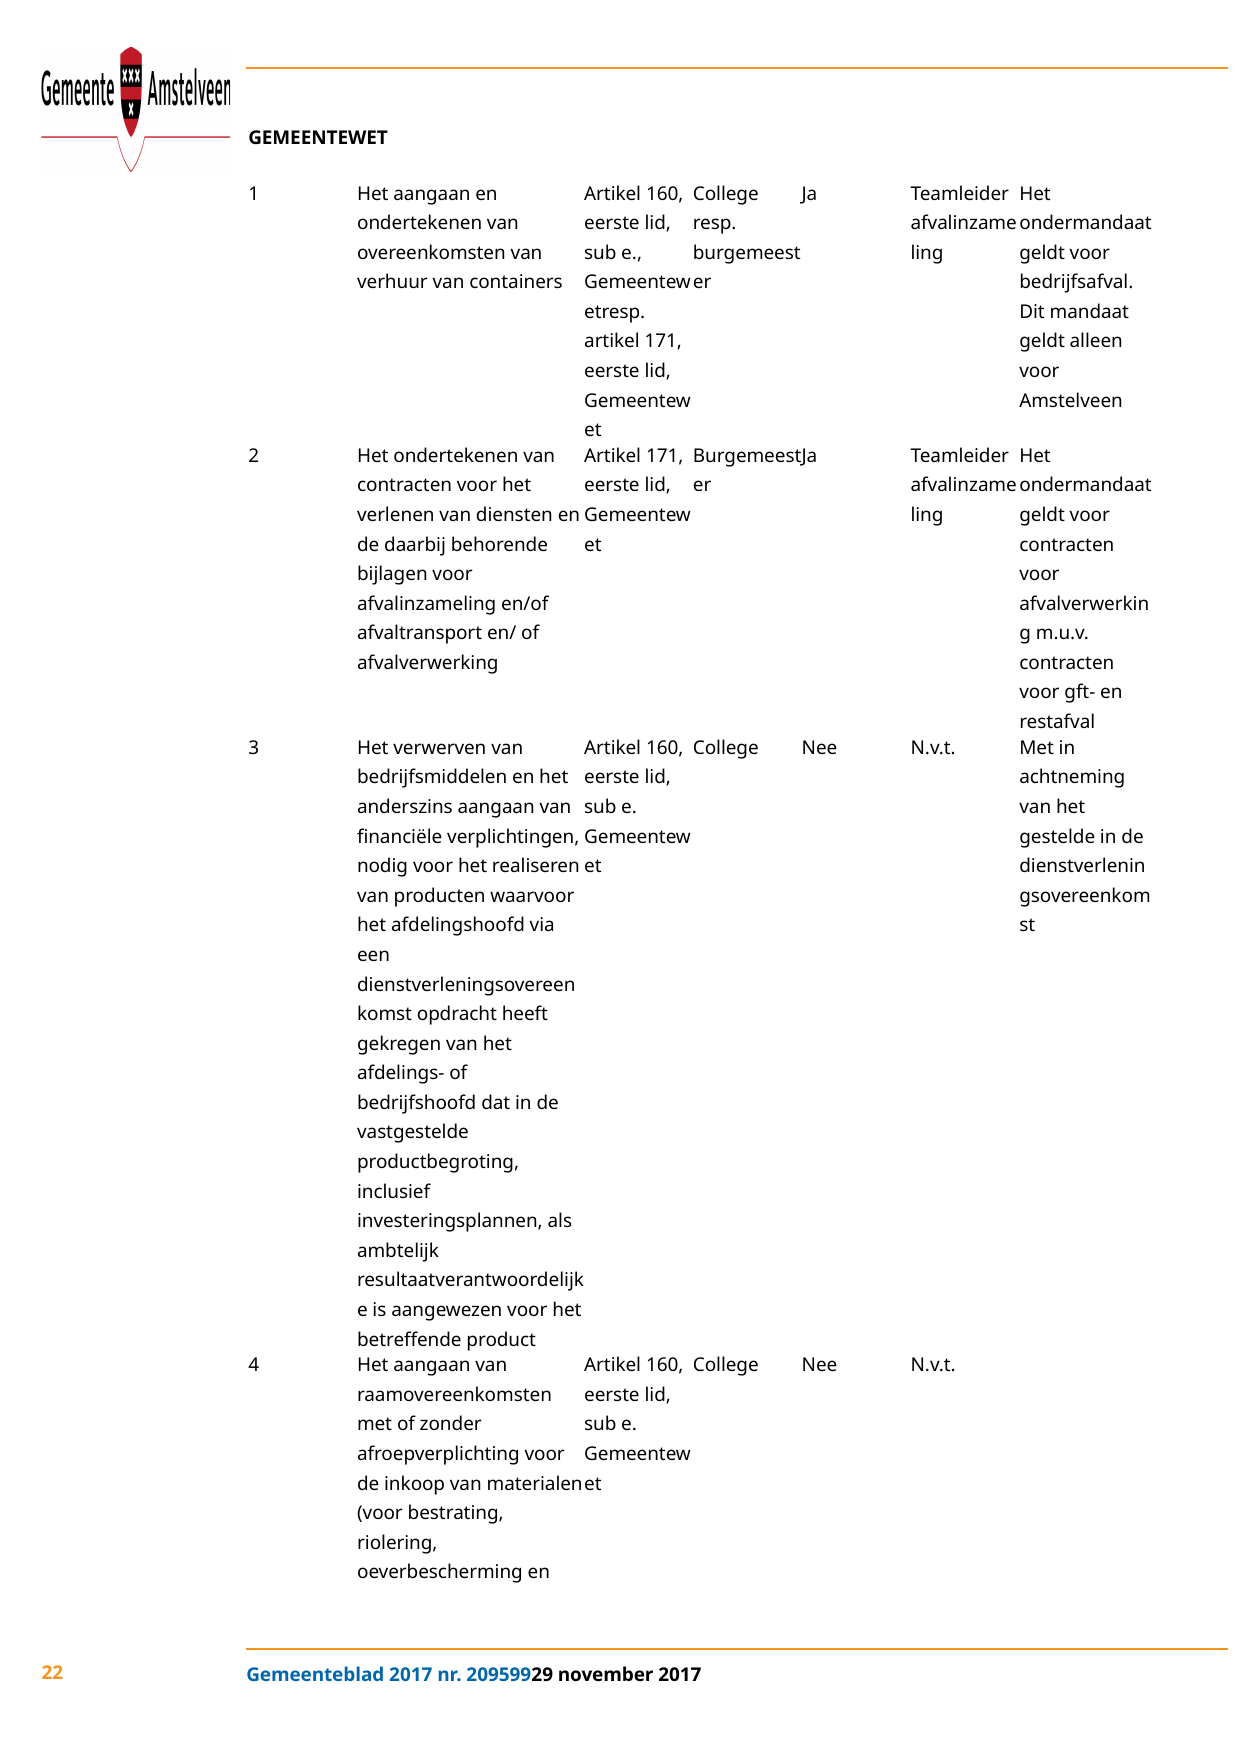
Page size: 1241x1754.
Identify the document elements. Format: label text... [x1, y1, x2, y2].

table_cell Nee [801, 1351, 910, 1584]
table_cell Artikel 160, eerste lid, sub e. Gemeentewet [584, 734, 693, 1351]
table_cell Teamleider afvalinzameling [910, 180, 1019, 442]
table_cell 3 [248, 734, 357, 1351]
table_cell Met in achtneming van het gestelde in de dienstverleningsovereenkomst [1019, 734, 1152, 1351]
table_cell Teamleider afvalinzameling [910, 442, 1019, 734]
table_cell Het aangaan en ondertekenen van overeenkomsten van verhuur van containers [357, 180, 584, 442]
table_cell Ja [801, 180, 910, 442]
picture [41, 47, 231, 172]
table_cell Het ondermandaat geldt voor bedrijfsafval. Dit mandaat geldt alleen voor Amstelveen [1019, 180, 1152, 442]
table_cell Het aangaan van raamovereenkomsten met of zonder afroepverplichting voor de inkoop van materialen (voor bestrating, riolering, oeverbescherming en [357, 1351, 584, 1584]
table_cell [1019, 1351, 1152, 1584]
table_cell Ja [801, 442, 910, 734]
table_cell N.v.t. [910, 1351, 1019, 1584]
table_cell Nee [801, 734, 910, 1351]
table_cell College [693, 1351, 801, 1584]
table_cell 4 [248, 1351, 357, 1584]
table_cell Artikel 160, eerste lid, sub e. Gemeentewet [584, 1351, 693, 1584]
table_cell Burgemeester [693, 442, 801, 734]
table_cell 2 [248, 442, 357, 734]
table_cell Artikel 160, eerste lid, sub e., Gemeentewetresp. artikel 171, eerste lid, Gemeentewet [584, 180, 693, 442]
table_cell College [693, 734, 801, 1351]
table_cell Het ondertekenen van contracten voor het verlenen van diensten en de daarbij behorende bijlagen voor afvalinzameling en/of afvaltransport en/ of afvalverwerking [357, 442, 584, 734]
table_cell N.v.t. [910, 734, 1019, 1351]
table_cell Het verwerven van bedrijfsmiddelen en het anderszins aangaan van financiële verplichtingen, nodig voor het realiseren van producten waarvoor het afdelingshoofd via een dienstverleningsovereenkomst opdracht heeft gekregen van het afdelings- of bedrijfshoofd dat in de vastgestelde productbegroting, inclusief investeringsplannen, als ambtelijk resultaatverantwoordelijke is aangewezen voor het betreffende product [357, 734, 584, 1351]
table_cell College resp. burgemeester [693, 180, 801, 442]
table_cell 1 [248, 180, 357, 442]
table_cell Het ondermandaat geldt voor contracten voor afvalverwerking m.u.v. contracten voor gft- en restafval [1019, 442, 1152, 734]
table_cell GEMEENTEWET [248, 95, 1152, 180]
table_cell Artikel 171, eerste lid, Gemeentewet [584, 442, 693, 734]
